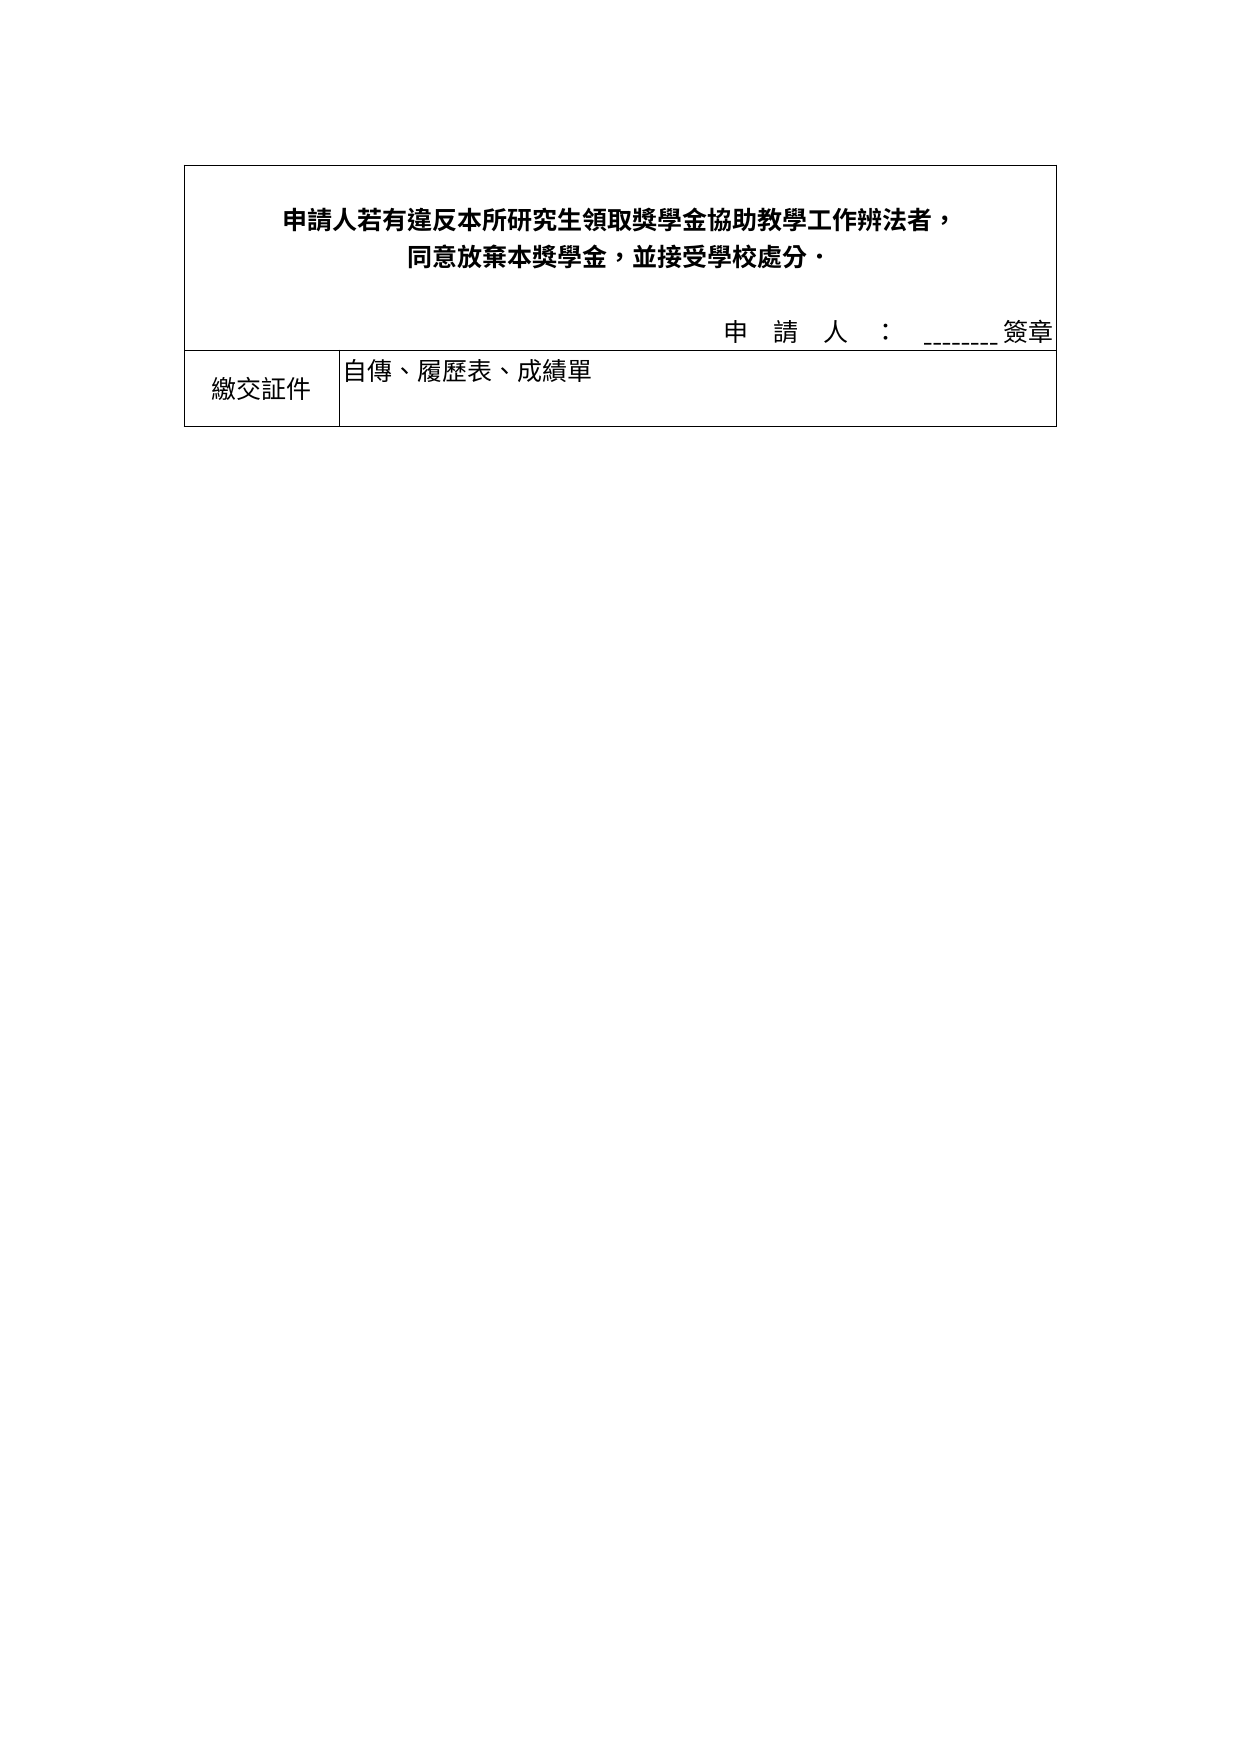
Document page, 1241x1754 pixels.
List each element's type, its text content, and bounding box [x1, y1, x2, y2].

table_cell 申請人若有違反本所研究生領取獎學金協助教學工作辨法者， 同意放棄本獎學金，並接受學校處分． 申 請 人 ： ˍˍˍˍˍˍˍˍ簽章 [185, 166, 1056, 349]
table_cell 自傳、履歷表、成績單 [340, 351, 1056, 426]
table_cell 繳交証件 [185, 351, 339, 426]
